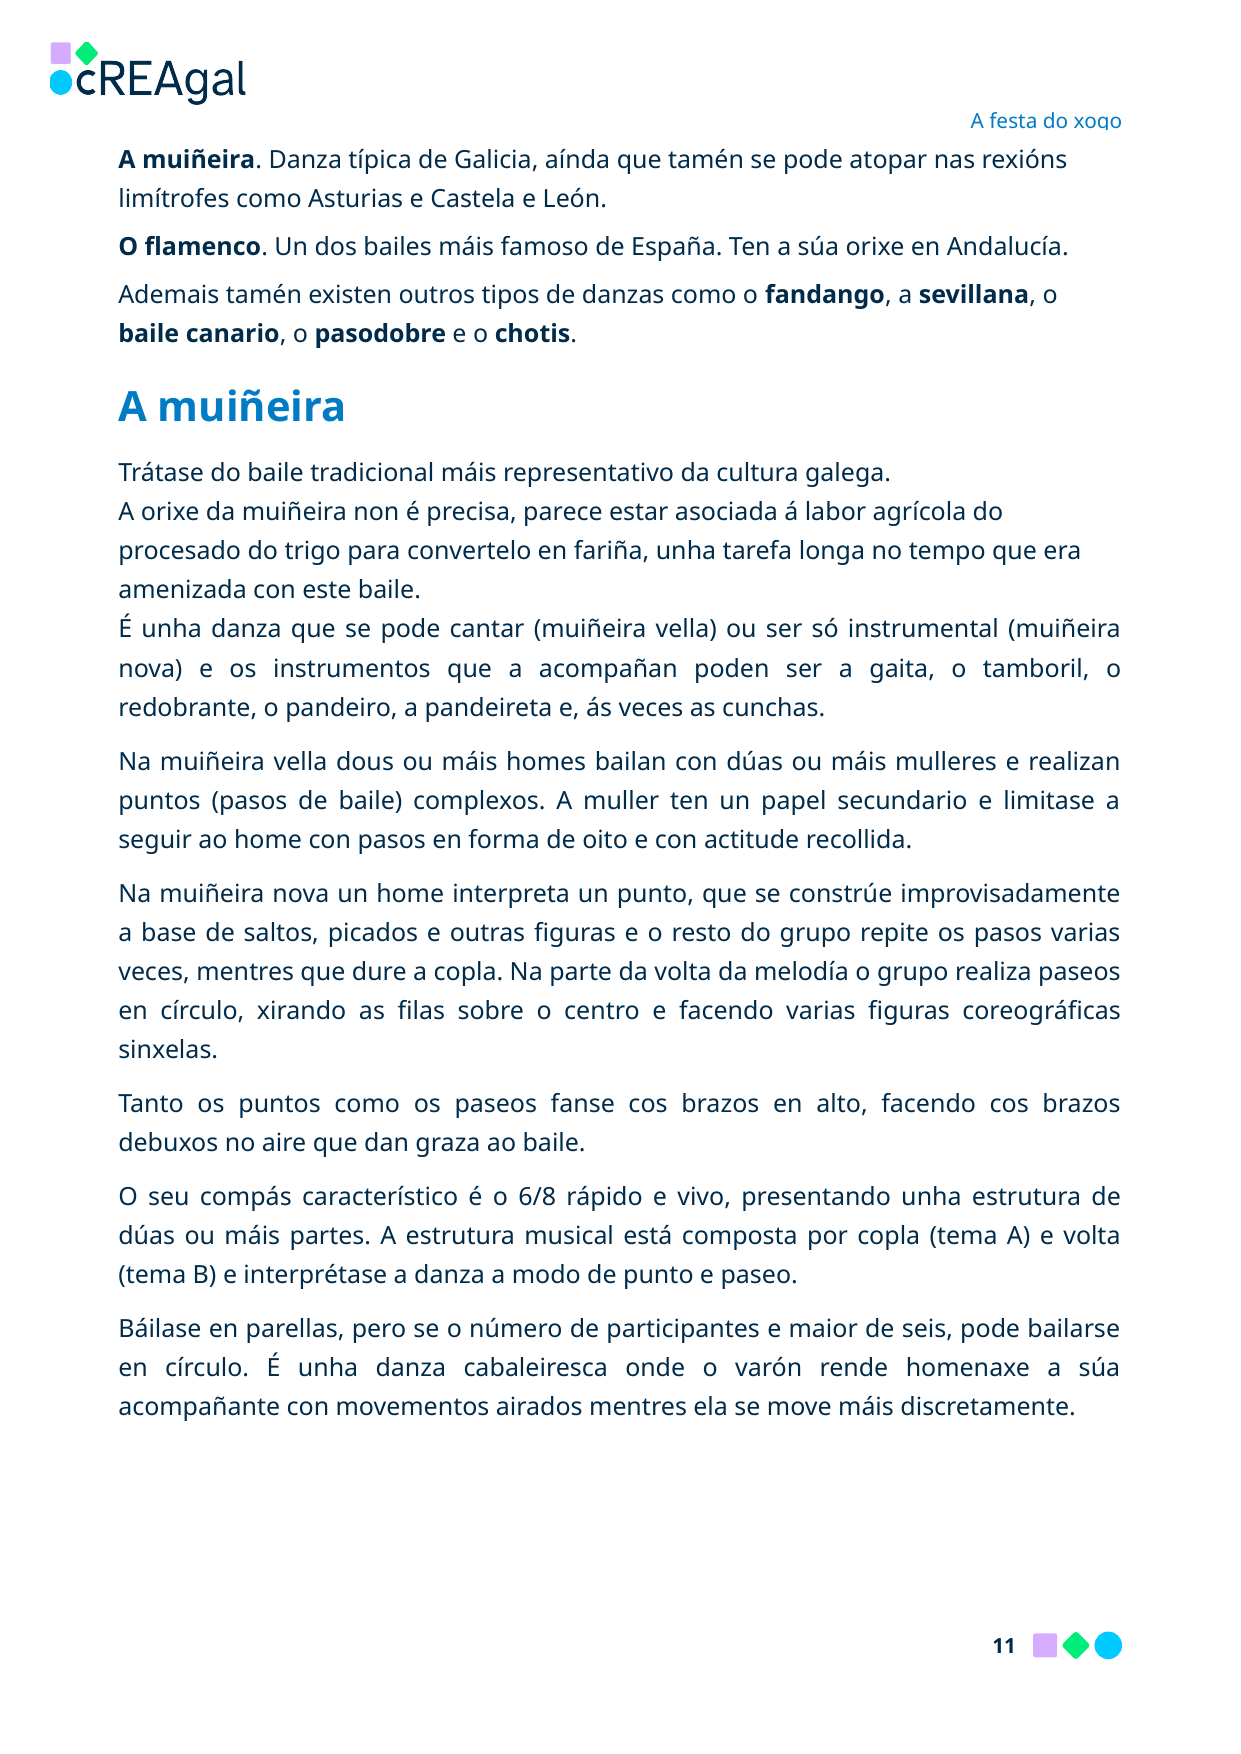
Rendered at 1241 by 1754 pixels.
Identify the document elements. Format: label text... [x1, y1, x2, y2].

text Báilase en parellas, pero se o número de participantes e maior de seis, pode bailarse en círculo. É unha danza cabaleiresca onde o varón rende homenaxe a súa acompañante con movementos airados mentres ela se move máis discretamente. [118, 1311, 1122, 1423]
text Ademais tamén existen outros tipos de danzas como o fandango, a sevillana, o baile canario, o pasodobre e o chotis. [118, 277, 1122, 350]
text A muiñeira. Danza típica de Galicia, aínda que tamén se pode atopar nas rexións limítrofes como Asturias e Castela e León. [118, 142, 1122, 215]
text O seu compás característico é o 6/8 rápido e vivo, presentando unha estrutura de dúas ou máis partes. A estrutura musical está composta por copla (tema A) e volta (tema B) e interprétase a danza a modo de punto e paseo. [118, 1179, 1122, 1291]
picture [50, 42, 246, 105]
text Na muiñeira vella dous ou máis homes bailan con dúas ou máis mulleres e realizan puntos (pasos de baile) complexos. A muller ten un papel secundario e limitase a seguir ao home con pasos en forma de oito e con actitude recollida. [118, 743, 1122, 856]
text É unha danza que se pode cantar (muiñeira vella) ou ser só instrumental (muiñeira nova) e os instrumentos que a acompañan poden ser a gaita, o tamboril, o redobrante, o pandeiro, a pandeireta e, ás veces as cunchas. [118, 611, 1122, 723]
subtitle A muiñeira [118, 377, 1122, 434]
text Tanto os puntos como os paseos fanse cos brazos en alto, facendo cos brazos debuxos no aire que dan graza ao baile. [118, 1086, 1122, 1159]
text O flamenco. Un dos bailes máis famoso de España. Ten a súa orixe en Andalucía. [118, 229, 1122, 263]
text Na muiñeira nova un home interpreta un punto, que se constrúe improvisadamente a base de saltos, picados e outras figuras e o resto do grupo repite os pasos varias veces, mentres que dure a copla. Na parte da volta da melodía o grupo realiza paseos en círculo, xirando as filas sobre o centro e facendo varias figuras coreográficas sinxelas. [118, 875, 1122, 1066]
text A orixe da muiñeira non é precisa, parece estar asociada á labor agrícola do procesado do trigo para convertelo en fariña, unha tarefa longa no tempo que era amenizada con este baile. [118, 494, 1122, 606]
text Trátase do baile tradicional máis representativo da cultura galega. [118, 454, 1122, 488]
